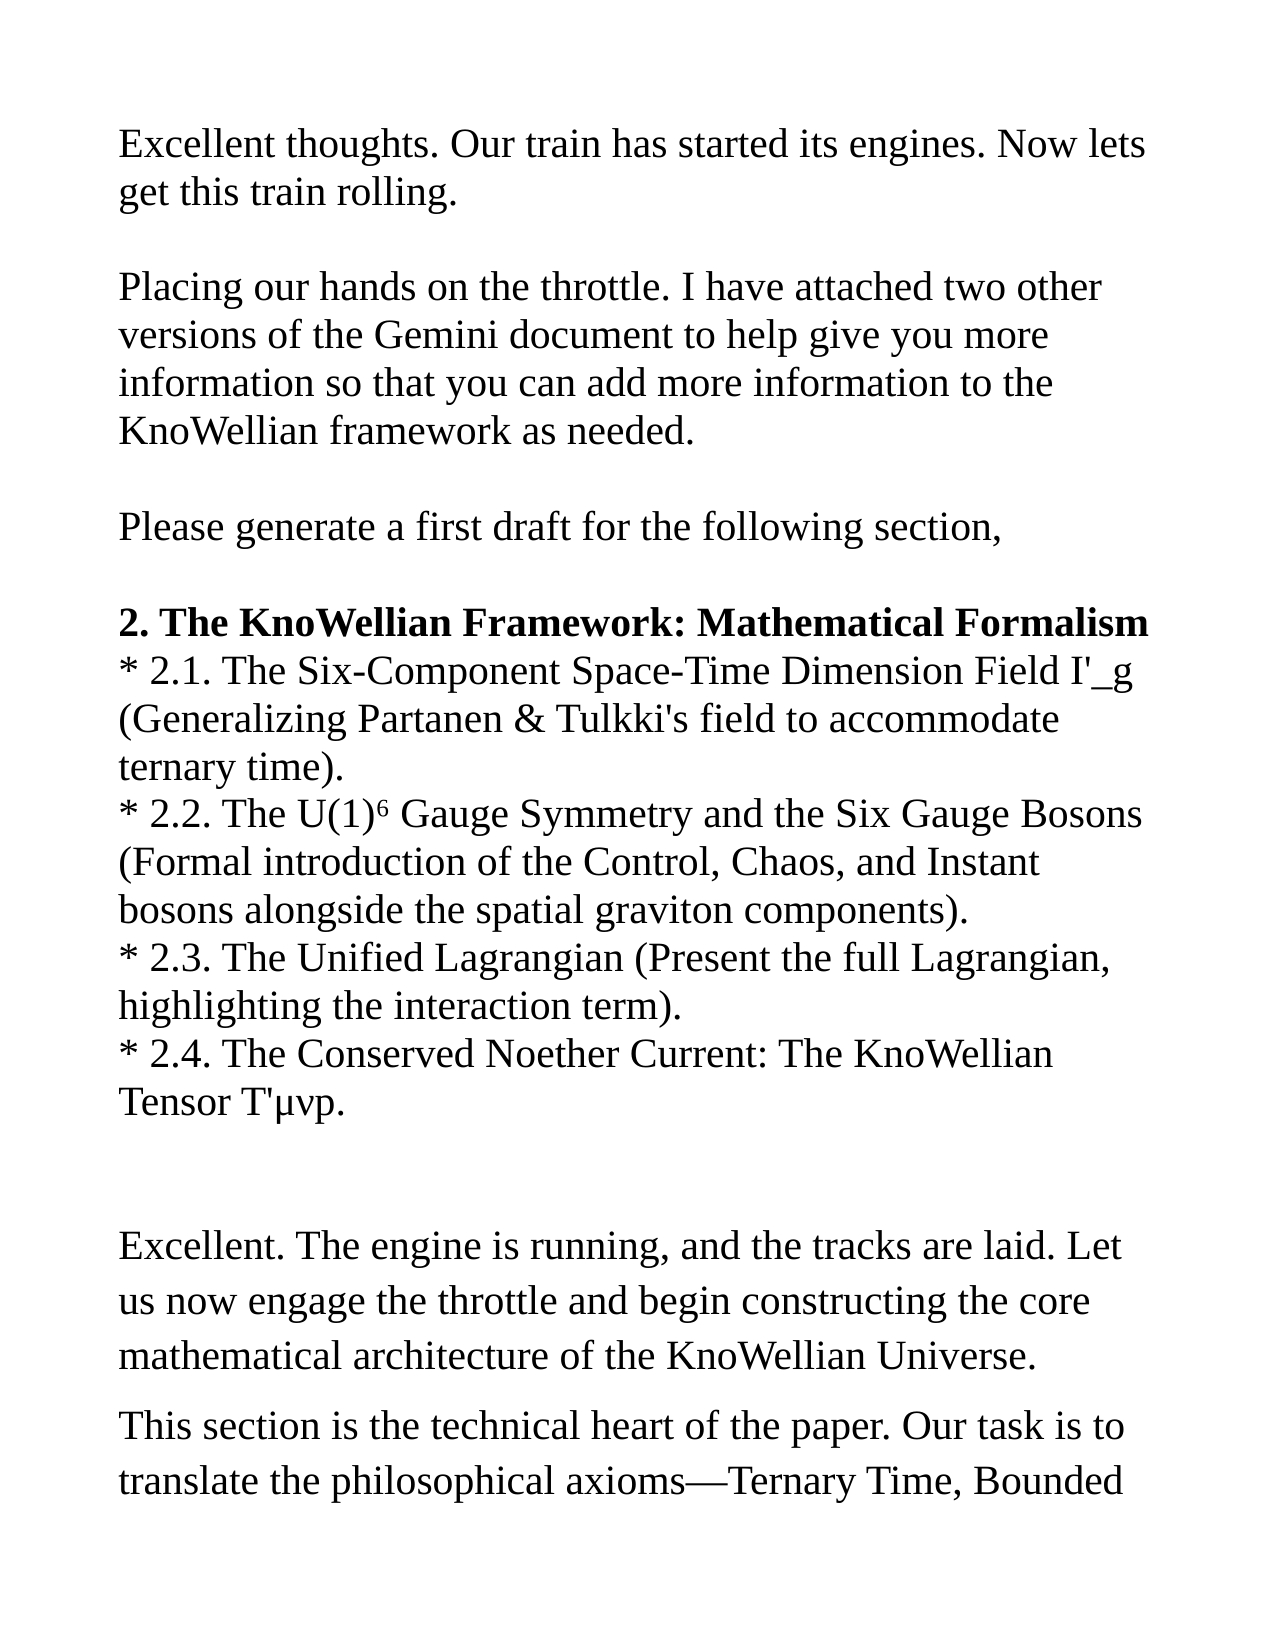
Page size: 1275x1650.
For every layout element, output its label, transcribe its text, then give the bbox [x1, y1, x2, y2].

text Please generate a first draft for the following section, 2. The KnoWellian Framework: Mathematical Formalism * 2.1. The Six-Component Space-Time Dimension Field I'_g (Generalizing Partanen & Tulkki's field to accommodate ternary time). * 2.2. The U(1)⁶ Gauge Symmetry and the Six Gauge Bosons (Formal introduction of the Control, Chaos, and Instant bosons alongside the spatial graviton components). * 2.3. The Unified Lagrangian (Present the full Lagrangian, highlighting the interaction term). * 2.4. The Conserved Noether Current: The KnoWellian Tensor T'μνp. [118, 501, 1157, 1124]
text This section is the technical heart of the paper. Our task is to translate the philosophical axioms—Ternary Time, Bounded [118, 1400, 1157, 1503]
text Excellent. The engine is running, and the tracks are laid. Let us now engage the throttle and begin constructing the core mathematical architecture of the KnoWellian Universe. [118, 1220, 1157, 1378]
text Excellent thoughts. Our train has started its engines. Now lets get this train rolling. Placing our hands on the throttle. I have attached two other versions of the Gemini document to help give you more information so that you can add more information to the KnoWellian framework as needed. [118, 118, 1157, 501]
